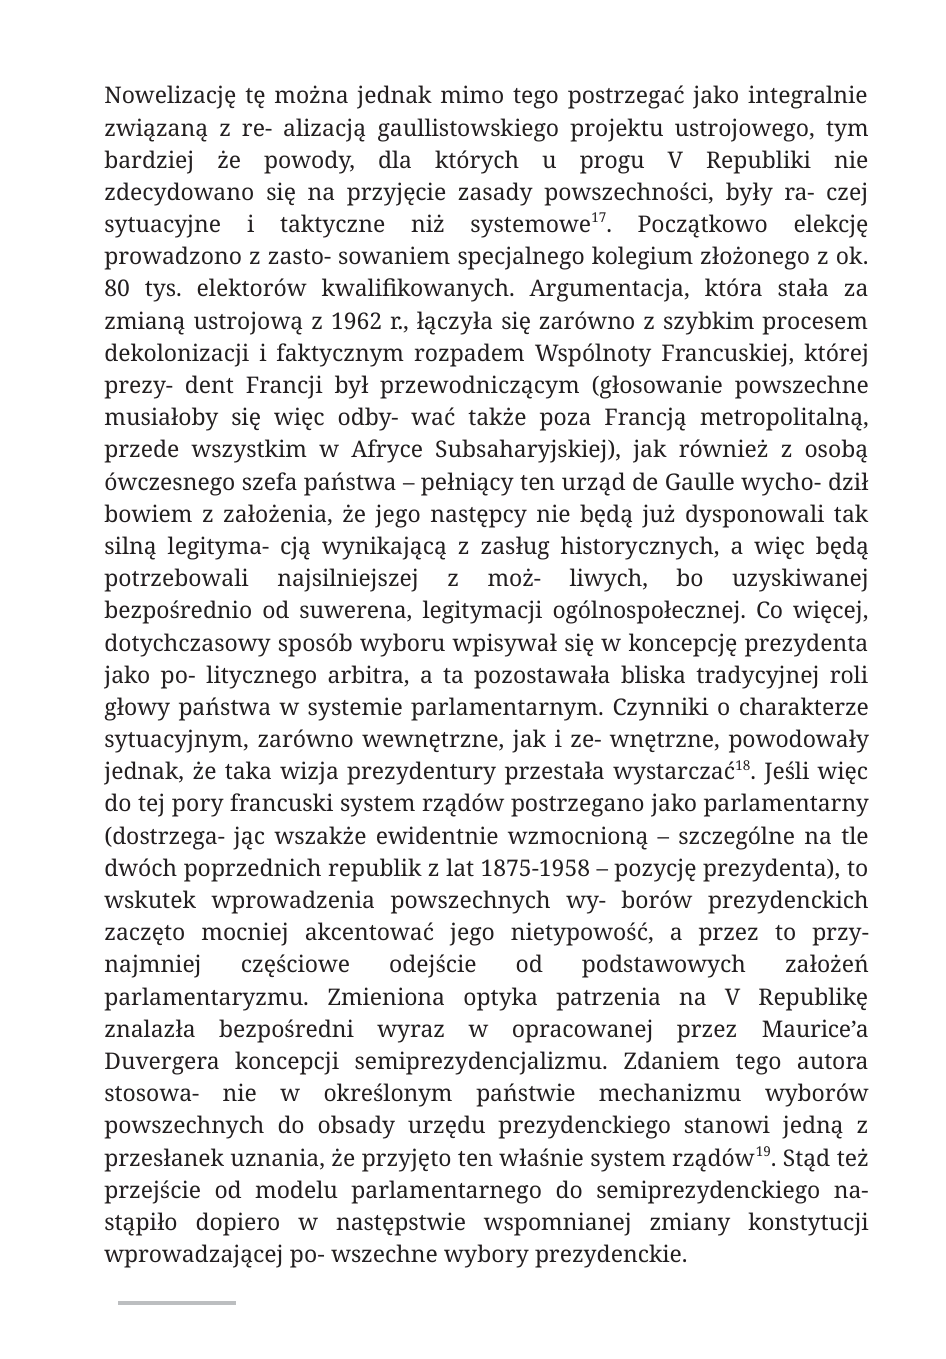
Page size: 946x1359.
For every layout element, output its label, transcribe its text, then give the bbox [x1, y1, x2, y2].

text Nowelizację tę można jednak mimo tego postrzegać jako integralnie związaną z re- alizacją gaullistowskiego projektu ustrojowego, tym bardziej że powody, dla których u progu V Republiki nie zdecydowano się na przyjęcie zasady powszechności, były ra- czej sytuacyjne i taktyczne niż systemowe17. Początkowo elekcję prowadzono z zasto- sowaniem specjalnego kolegium złożonego z ok. 80 tys. elektorów kwalifikowanych. Argumentacja, która stała za zmianą ustrojową z 1962 r., łączyła się zarówno z szybkim procesem dekolonizacji i faktycznym rozpadem Wspólnoty Francuskiej, której prezy- dent Francji był przewodniczącym (głosowanie powszechne musiałoby się więc odby- wać także poza Francją metropolitalną, przede wszystkim w Afryce Subsaharyjskiej), jak również z osobą ówczesnego szefa państwa – pełniący ten urząd de Gaulle wycho- dził bowiem z założenia, że jego następcy nie będą już dysponowali tak silną legityma- cją wynikającą z zasług historycznych, a więc będą potrzebowali najsilniejszej z moż- liwych, bo uzyskiwanej bezpośrednio od suwerena, legitymacji ogólnospołecznej. Co więcej, dotychczasowy sposób wyboru wpisywał się w koncepcję prezydenta jako po- litycznego arbitra, a ta pozostawała bliska tradycyjnej roli głowy państwa w systemie parlamentarnym. Czynniki o charakterze sytuacyjnym, zarówno wewnętrzne, jak i ze- wnętrzne, powodowały jednak, że taka wizja prezydentury przestała wystarczać18. Jeśli więc do tej pory francuski system rządów postrzegano jako parlamentarny (dostrzega- jąc wszakże ewidentnie wzmocnioną – szczególne na tle dwóch poprzednich republik z lat 1875-1958 – pozycję prezydenta), to wskutek wprowadzenia powszechnych wy- borów prezydenckich zaczęto mocniej akcentować jego nietypowość, a przez to przy- najmniej częściowe odejście od podstawowych założeń parlamentaryzmu. Zmieniona optyka patrzenia na V Republikę znalazła bezpośredni wyraz w opracowanej przez Maurice’a Duvergera koncepcji semiprezydencjalizmu. Zdaniem tego autora stosowa- nie w określonym państwie mechanizmu wyborów powszechnych do obsady urzędu prezydenckiego stanowi jedną z przesłanek uznania, że przyjęto ten właśnie system rządów19. Stąd też przejście od modelu parlamentarnego do semiprezydenckiego na- stąpiło dopiero w następstwie wspomnianej zmiany konstytucji wprowadzającej po- wszechne wybory prezydenckie. [104, 79, 869, 1269]
